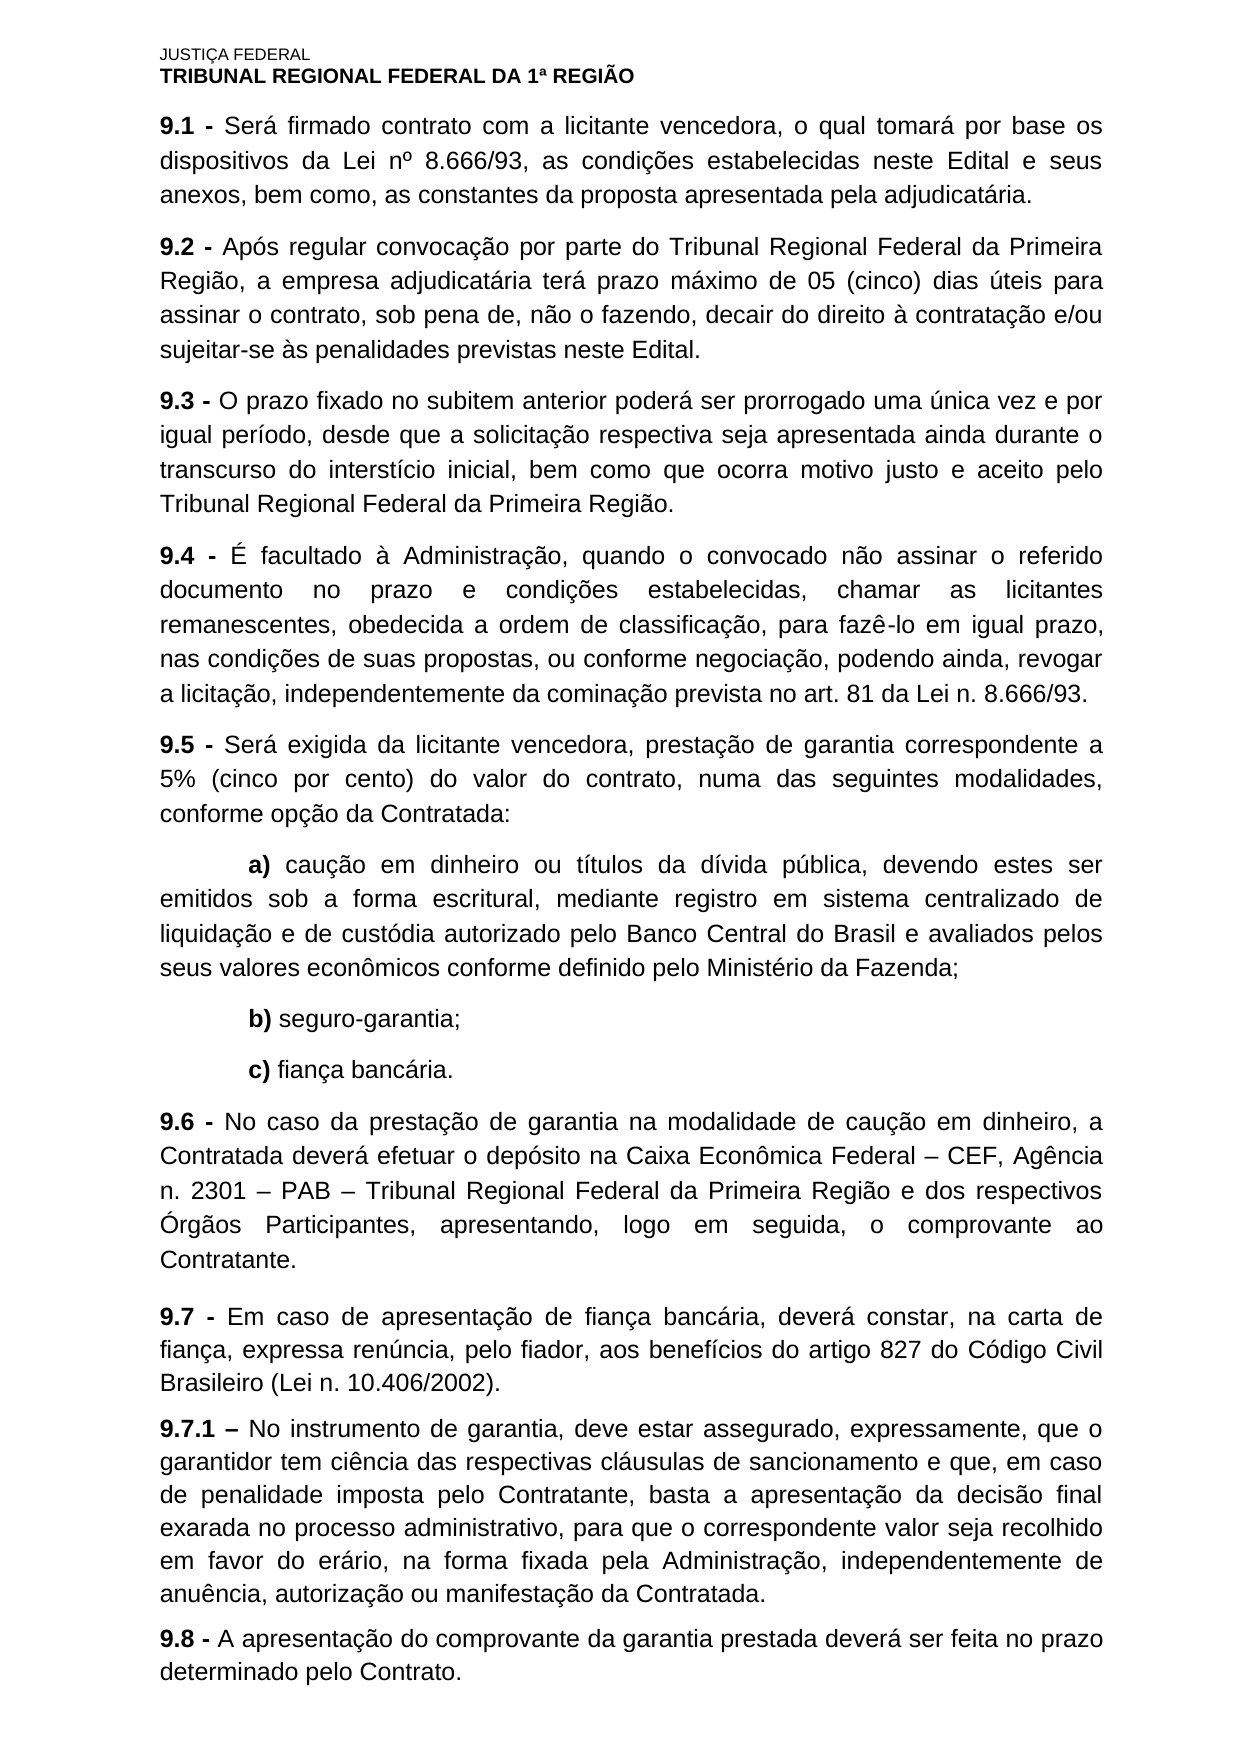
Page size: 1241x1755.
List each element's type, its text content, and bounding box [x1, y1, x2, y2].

text 9.3 - O prazo fixado no subitem anterior poderá ser prorrogado uma única vez e por igual período, desde que a solicitação respectiva seja apresentada ainda durante o transcurso do interstício inicial, bem como que ocorra motivo justo e aceito pelo Tribunal Regional Federal da Primeira Região. [159, 386, 1104, 518]
text 9.5 - Será exigida da licitante vencedora, prestação de garantia correspondente a 5% (cinco por cento) do valor do contrato, numa das seguintes modalidades, conforme opção da Contratada: [159, 730, 1104, 827]
text 9.2 - Após regular convocação por parte do Tribunal Regional Federal da Primeira Região, a empresa adjudicatária terá prazo máximo de 05 (cinco) dias úteis para assinar o contrato, sob pena de, não o fazendo, decair do direito à contratação e/ou sujeitar-se às penalidades previstas neste Edital. [159, 231, 1104, 364]
text c) fiança bancária. [159, 1056, 1104, 1084]
text 9.7 - Em caso de apresentação de fiança bancária, deverá constar, na carta de fiança, expressa renúncia, pelo fiador, aos benefícios do artigo 827 do Código Civil Brasileiro (Lei n. 10.406/2002). [159, 1302, 1104, 1397]
text 9.8 - A apresentação do comprovante da garantia prestada deverá ser feita no prazo determinado pelo Contrato. [159, 1624, 1104, 1686]
text a) caução em dinheiro ou títulos da dívida pública, devendo estes ser emitidos sob a forma escritural, mediante registro em sistema centralizado de liquidação e de custódia autorizado pelo Banco Central do Brasil e avaliados pelos seus valores econômicos conforme definido pelo Ministério da Fazenda; [159, 850, 1104, 982]
text 9.1 - Será firmado contrato com a licitante vencedora, o qual tomará por base os dispositivos da Lei nº 8.666/93, as condições estabelecidas neste Edital e seus anexos, bem como, as constantes da proposta apresentada pela adjudicatária. [159, 111, 1104, 209]
text 9.4 - É facultado à Administração, quando o convocado não assinar o referido documento no prazo e condições estabelecidas, chamar as licitantes remanescentes, obedecida a ordem de classificação, para fazê‑lo em igual prazo, nas condições de suas propostas, ou conforme negociação, podendo ainda, revogar a licitação, independentemente da cominação prevista no art. 81 da Lei n. 8.666/93. [159, 541, 1104, 707]
text b) seguro-garantia; [159, 1004, 1104, 1033]
text 9.6 - No caso da prestação de garantia na modalidade de caução em dinheiro, a Contratada deverá efetuar o depósito na Caixa Econômica Federal – CEF, Agência n. 2301 – PAB – Tribunal Regional Federal da Primeira Região e dos respectivos Órgãos Participantes, apresentando, logo em seguida, o comprovante ao Contratante. [159, 1107, 1104, 1273]
text 9.7.1 – No instrumento de garantia, deve estar assegurado, expressamente, que o garantidor tem ciência das respectivas cláusulas de sancionamento e que, em caso de penalidade imposta pelo Contratante, basta a apresentação da decisão final exarada no processo administrativo, para que o correspondente valor seja recolhido em favor do erário, na forma fixada pela Administração, independentemente de anuência, autorização ou manifestação da Contratada. [159, 1413, 1104, 1607]
